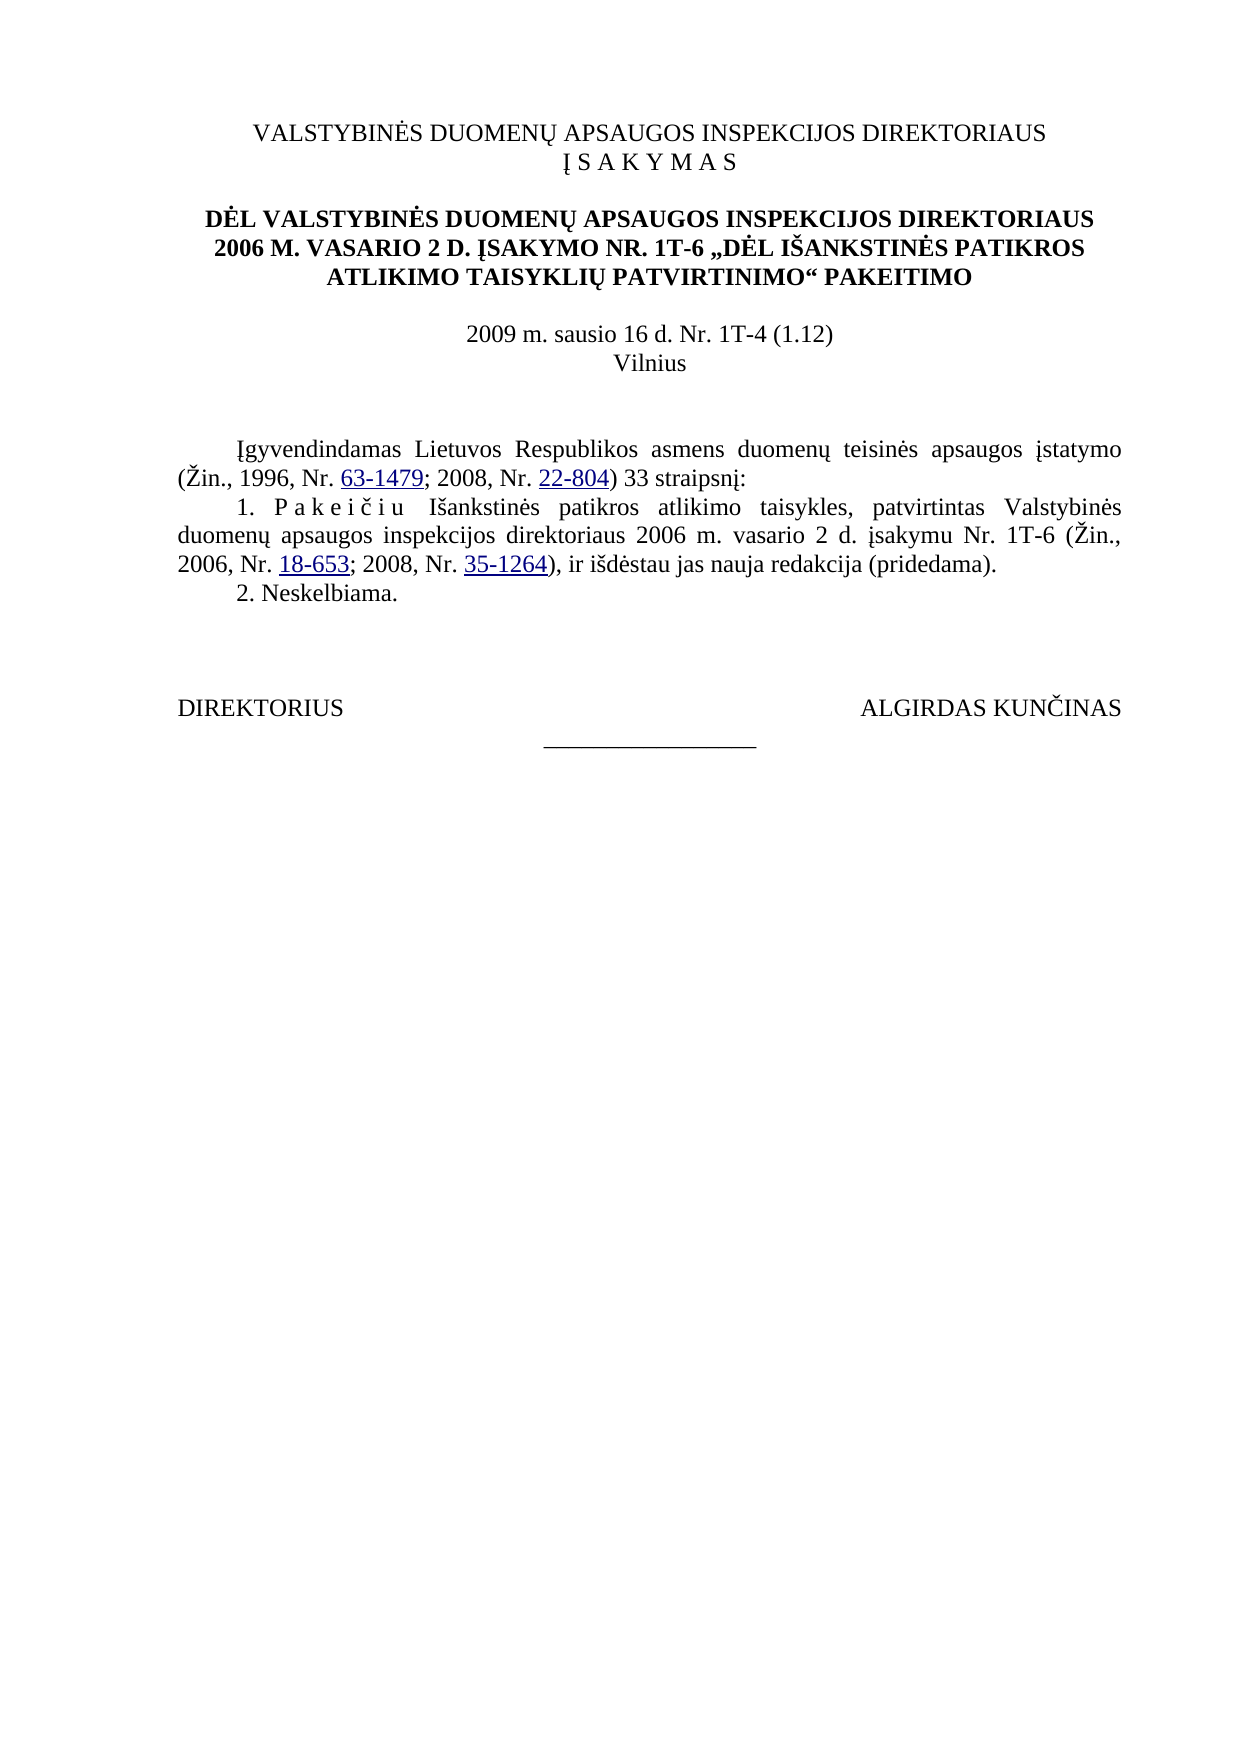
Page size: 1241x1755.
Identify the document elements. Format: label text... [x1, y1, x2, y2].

text VALSTYBINĖS DUOMENŲ APSAUGOS INSPEKCIJOS DIREKTORIAUS [177, 118, 1122, 147]
text 2009 m. sausio 16 d. Nr. 1T-4 (1.12) [177, 319, 1122, 348]
text DĖL VALSTYBINĖS DUOMENŲ APSAUGOS INSPEKCIJOS DIREKTORIAUS 2006 M. VASARIO 2 D. ĮSAKYMO NR. 1T-6 „DĖL IŠANKSTINĖS PATIKROS ATLIKIMO TAISYKLIŲ PATVIRTINIMO“ PAKEITIMO [177, 204, 1122, 291]
text 1. Pakeičiu Išankstinės patikros atlikimo taisykles, patvirtintas Valstybinės duomenų apsaugos inspekcijos direktoriaus 2006 m. vasario 2 d. įsakymu Nr. 1T-6 (Žin., 2006, Nr. 18-653; 2008, Nr. 35-1264), ir išdėstau jas nauja redakcija (pridedama). [177, 492, 1122, 578]
text _________________ [177, 722, 1122, 751]
text 2. Neskelbiama. [177, 578, 1122, 607]
text DIREKTORIUS ALGIRDAS KUNČINAS [177, 693, 1122, 722]
text ĮSAKYMAS [177, 147, 1122, 176]
text Vilnius [177, 348, 1122, 377]
text Įgyvendindamas Lietuvos Respublikos asmens duomenų teisinės apsaugos įstatymo (Žin., 1996, Nr. 63-1479; 2008, Nr. 22-804) 33 straipsnį: [177, 434, 1122, 492]
